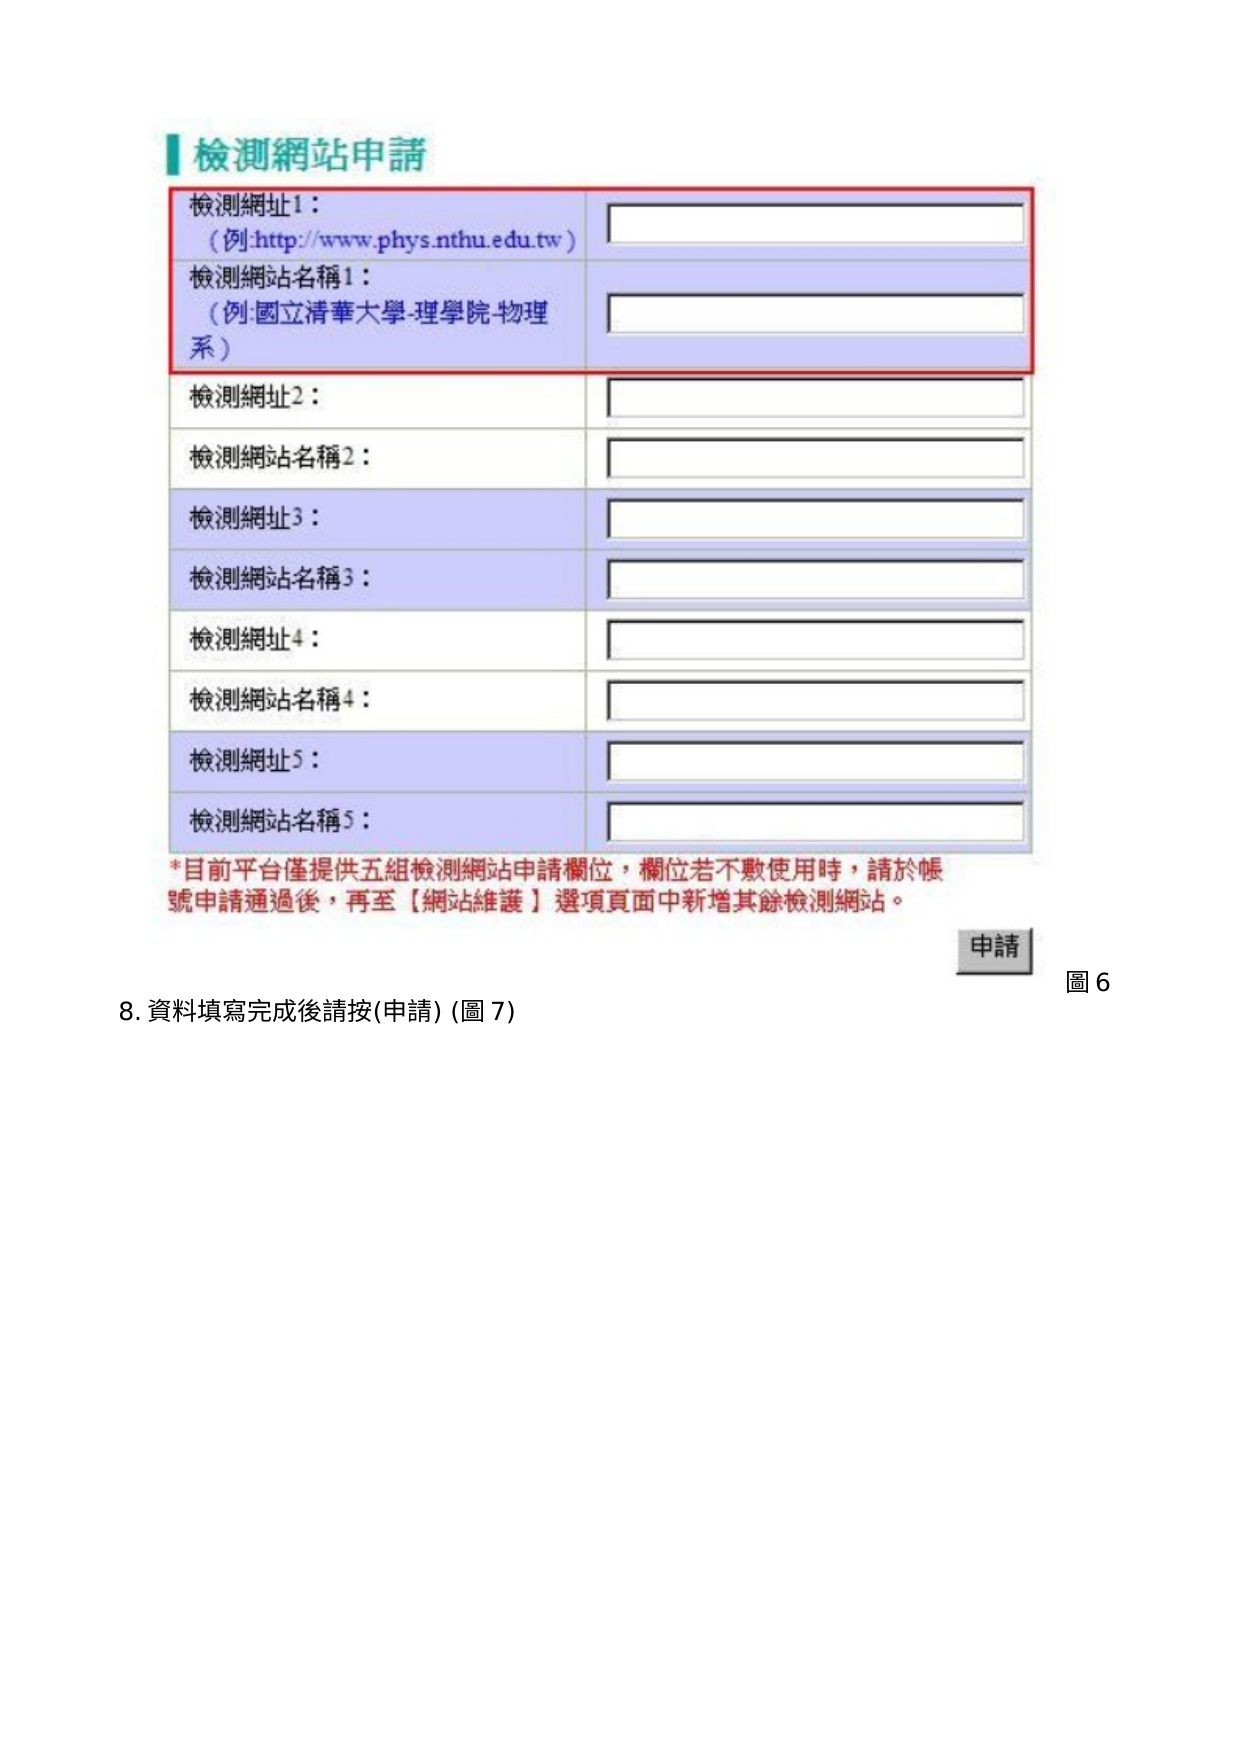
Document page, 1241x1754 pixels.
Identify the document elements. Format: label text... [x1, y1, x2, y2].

list 資料填寫完成後請按(申請) (圖7) 圖7 [118, 997, 1122, 1056]
list 填寫檢測網址和檢測網站名稱 (圖6)： 圖6 [118, 118, 1122, 997]
picture [147, 118, 1057, 992]
